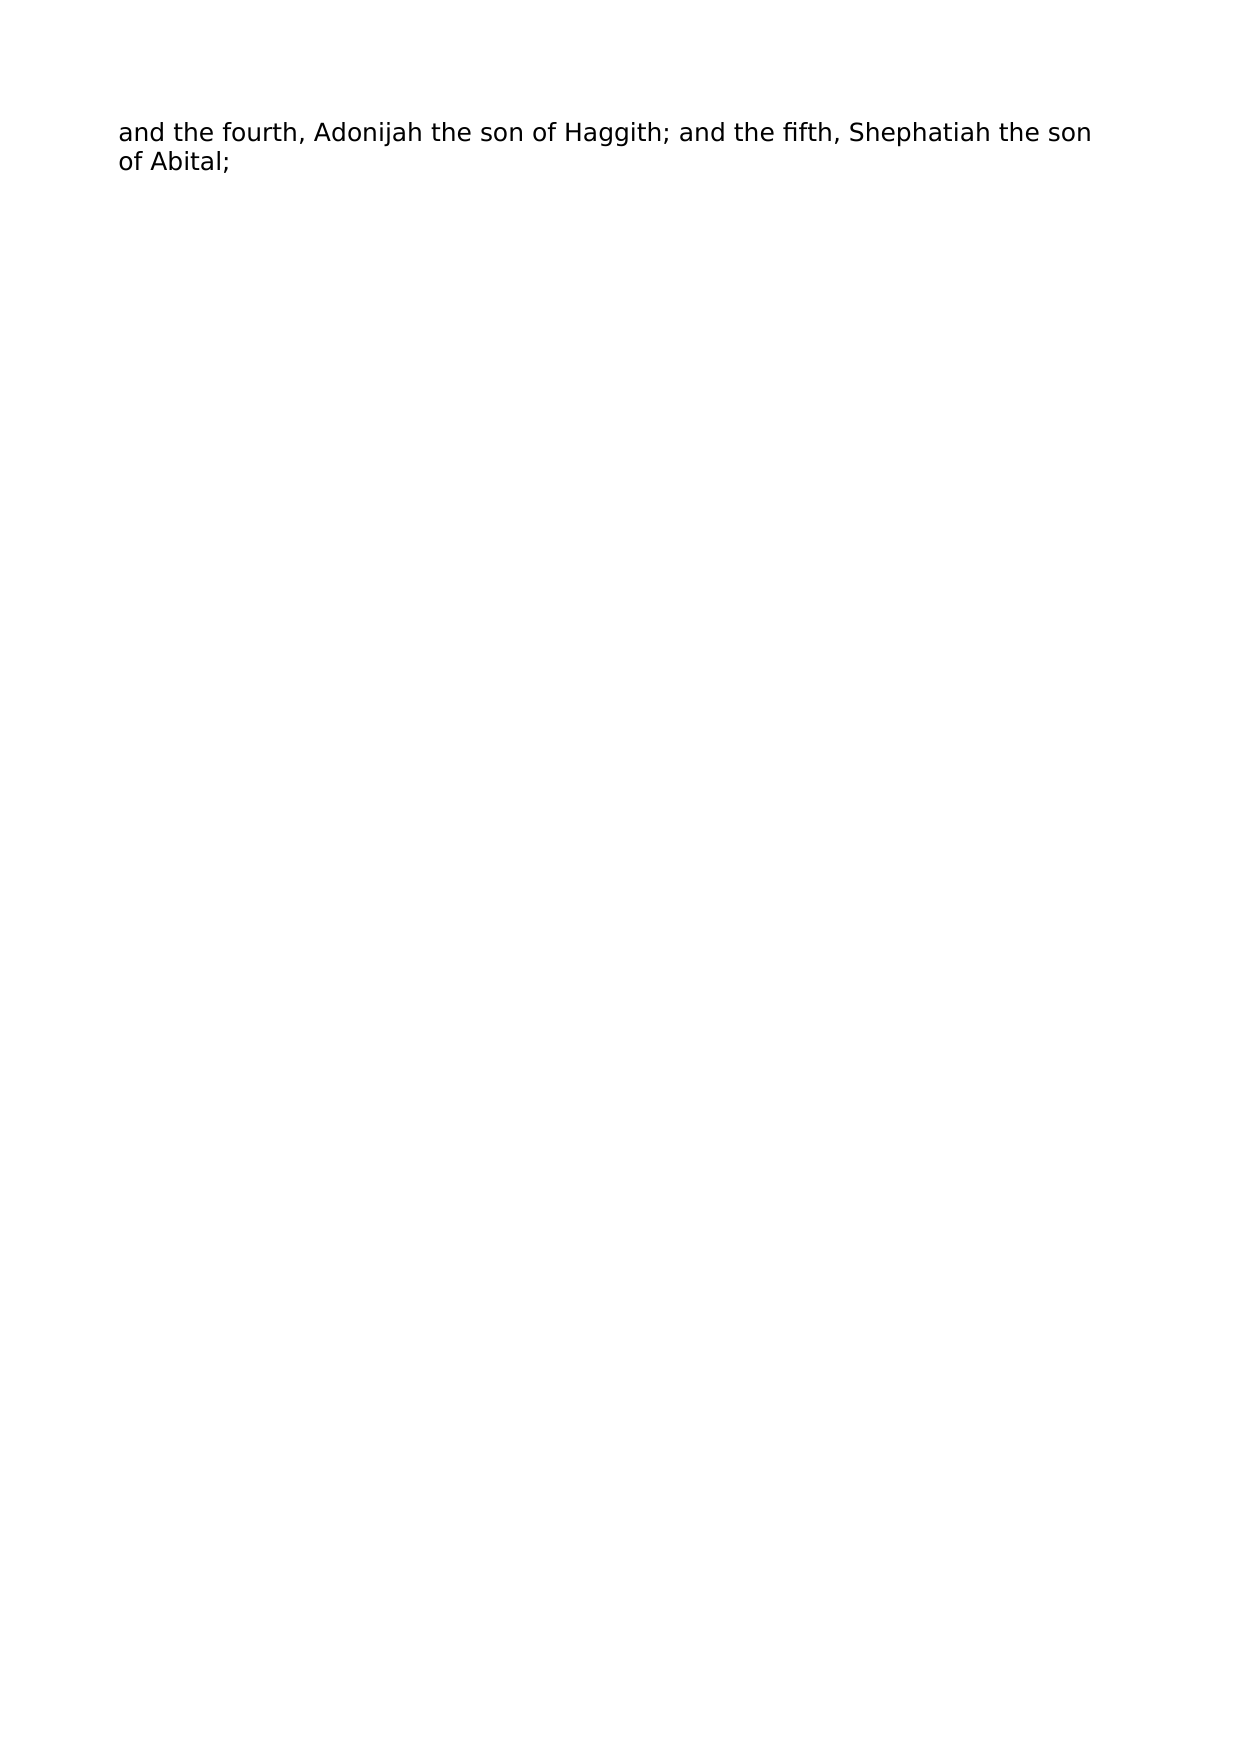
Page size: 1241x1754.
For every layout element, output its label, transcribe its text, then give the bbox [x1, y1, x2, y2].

text and the fourth, Adonijah the son of Haggith; and the fifth, Shephatiah the son of Abital; [118, 118, 1122, 176]
